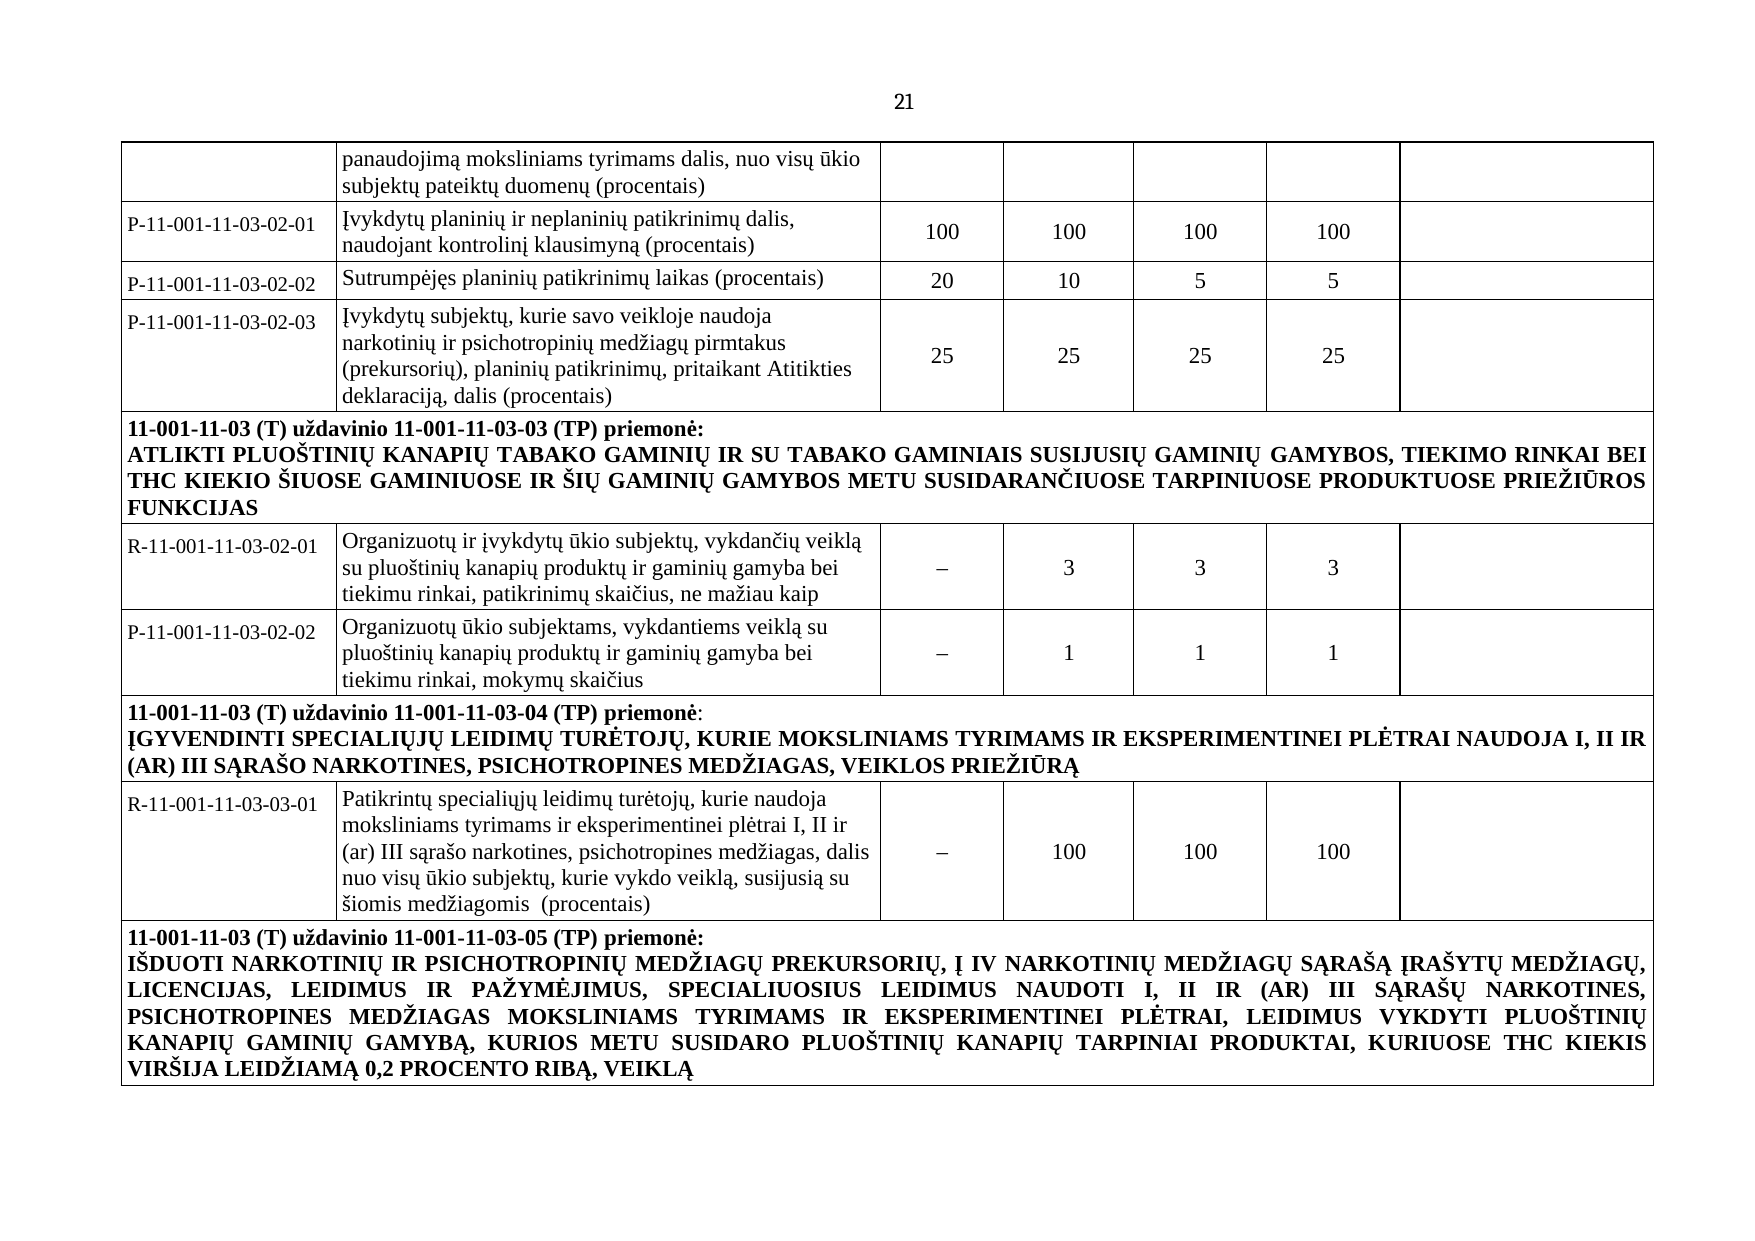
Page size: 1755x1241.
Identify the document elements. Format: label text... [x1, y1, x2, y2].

table_cell panaudojimą moksliniams tyrimams dalis, nuo visų ūkio subjektų pateiktų duomenų (procentais) [337, 143, 880, 201]
table_cell 100 [1267, 202, 1399, 261]
table_cell – [881, 610, 1003, 695]
table_cell P-11-001-11-03-02-02 [122, 262, 336, 299]
table_cell R-11-001-11-03-03-01 [122, 782, 336, 920]
table_cell – [881, 524, 1003, 609]
table_cell P-11-001-11-03-02-01 [122, 202, 336, 261]
table_cell 100 [1134, 782, 1266, 920]
table_cell 25 [1134, 300, 1266, 411]
table_cell Sutrumpėjęs planinių patikrinimų laikas (procentais) [337, 262, 880, 299]
table_cell 100 [881, 202, 1003, 261]
table_cell – [881, 782, 1003, 920]
table_cell 25 [881, 300, 1003, 411]
table_cell [1401, 202, 1653, 261]
table_cell P-11-001-11-03-02-02 [122, 610, 336, 695]
table_cell Organizuotų ūkio subjektams, vykdantiems veiklą su pluoštinių kanapių produktų ir gaminių gamyba bei tiekimu rinkai, mokymų skaičius [337, 610, 880, 695]
table_cell 20 [881, 262, 1003, 299]
table_cell 25 [1004, 300, 1133, 411]
table_cell [1134, 143, 1266, 201]
table_cell 11-001-11-03 (T) uždavinio 11-001-11-03-05 (TP) priemonė: IŠDUOTI NARKOTINIŲ IR PSICHOTROPINIŲ MEDŽIAGŲ PREKURSORIŲ, Į IV NARKOTINIŲ MEDŽIAGŲ SĄRAŠĄ ĮRAŠYTŲ MEDŽIAGŲ, LICENCIJAS, LEIDIMUS IR PAŽYMĖJIMUS, SPECIALIUOSIUS LEIDIMUS NAUDOTI I, II IR (AR) III SĄRAŠŲ NARKOTINES, PSICHOTROPINES MEDŽIAGAS MOKSLINIAMS TYRIMAMS IR EKSPERIMENTINEI PLĖTRAI, LEIDIMUS VYKDYTI PLUOŠTINIŲ KANAPIŲ GAMINIŲ GAMYBĄ, KURIOS METU SUSIDARO PLUOŠTINIŲ KANAPIŲ TARPINIAI PRODUKTAI, KURIUOSE THC KIEKIS VIRŠIJA LEIDŽIAMĄ 0,2 PROCENTO RIBĄ, VEIKLĄ [122, 921, 1653, 1085]
table_cell 100 [1267, 782, 1399, 920]
table_cell 3 [1004, 524, 1133, 609]
table_cell [1401, 610, 1653, 695]
table_cell Patikrintų specialiųjų leidimų turėtojų, kurie naudoja moksliniams tyrimams ir eksperimentinei plėtrai I, II ir (ar) III sąrašo narkotines, psichotropines medžiagas, dalis nuo visų ūkio subjektų, kurie vykdo veiklą, susijusią su šiomis medžiagomis (procentais) [337, 782, 880, 920]
table_cell 1 [1134, 610, 1266, 695]
table_cell P-11-001-11-03-02-03 [122, 300, 336, 411]
table_cell [1401, 300, 1653, 411]
table_cell 100 [1004, 202, 1133, 261]
table_cell 1 [1004, 610, 1133, 695]
table_cell 25 [1267, 300, 1399, 411]
table_cell Įvykdytų planinių ir neplaninių patikrinimų dalis, naudojant kontrolinį klausimyną (procentais) [337, 202, 880, 261]
table_cell 3 [1134, 524, 1266, 609]
table_cell 10 [1004, 262, 1133, 299]
table_cell [122, 143, 336, 201]
table_cell 1 [1267, 610, 1399, 695]
table_cell [881, 143, 1003, 201]
table_cell [1401, 782, 1653, 920]
table_cell [1401, 262, 1653, 299]
table_cell Organizuotų ir įvykdytų ūkio subjektų, vykdančių veiklą su pluoštinių kanapių produktų ir gaminių gamyba bei tiekimu rinkai, patikrinimų skaičius, ne mažiau kaip [337, 524, 880, 609]
table_cell 5 [1267, 262, 1399, 299]
table_cell 3 [1267, 524, 1399, 609]
table_cell [1401, 143, 1653, 201]
table_cell 100 [1004, 782, 1133, 920]
table_cell [1401, 524, 1653, 609]
table_cell [1004, 143, 1133, 201]
table_cell Įvykdytų subjektų, kurie savo veikloje naudoja narkotinių ir psichotropinių medžiagų pirmtakus (prekursorių), planinių patikrinimų, pritaikant Atitikties deklaraciją, dalis (procentais) [337, 300, 880, 411]
table_cell R-11-001-11-03-02-01 [122, 524, 336, 609]
table_cell [1267, 143, 1399, 201]
table_cell 11-001-11-03 (T) uždavinio 11-001-11-03-03 (TP) priemonė: ATLIKTI PLUOŠTINIŲ KANAPIŲ TABAKO GAMINIŲ IR SU TABAKO GAMINIAIS SUSIJUSIŲ GAMINIŲ GAMYBOS, TIEKIMO RINKAI BEI THC KIEKIO ŠIUOSE GAMINIUOSE IR ŠIŲ GAMINIŲ GAMYBOS METU SUSIDARANČIUOSE TARPINIUOSE PRODUKTUOSE PRIEŽIŪROS FUNKCIJAS [122, 412, 1653, 523]
table_cell 100 [1134, 202, 1266, 261]
table_cell 5 [1134, 262, 1266, 299]
table_cell 11-001-11-03 (T) uždavinio 11-001-11-03-04 (TP) priemonė: ĮGYVENDINTI SPECIALIŲJŲ LEIDIMŲ TURĖTOJŲ, KURIE MOKSLINIAMS TYRIMAMS IR EKSPERIMENTINEI PLĖTRAI NAUDOJA I, II IR (AR) III SĄRAŠO NARKOTINES, PSICHOTROPINES MEDŽIAGAS, VEIKLOS PRIEŽIŪRĄ [122, 696, 1653, 781]
